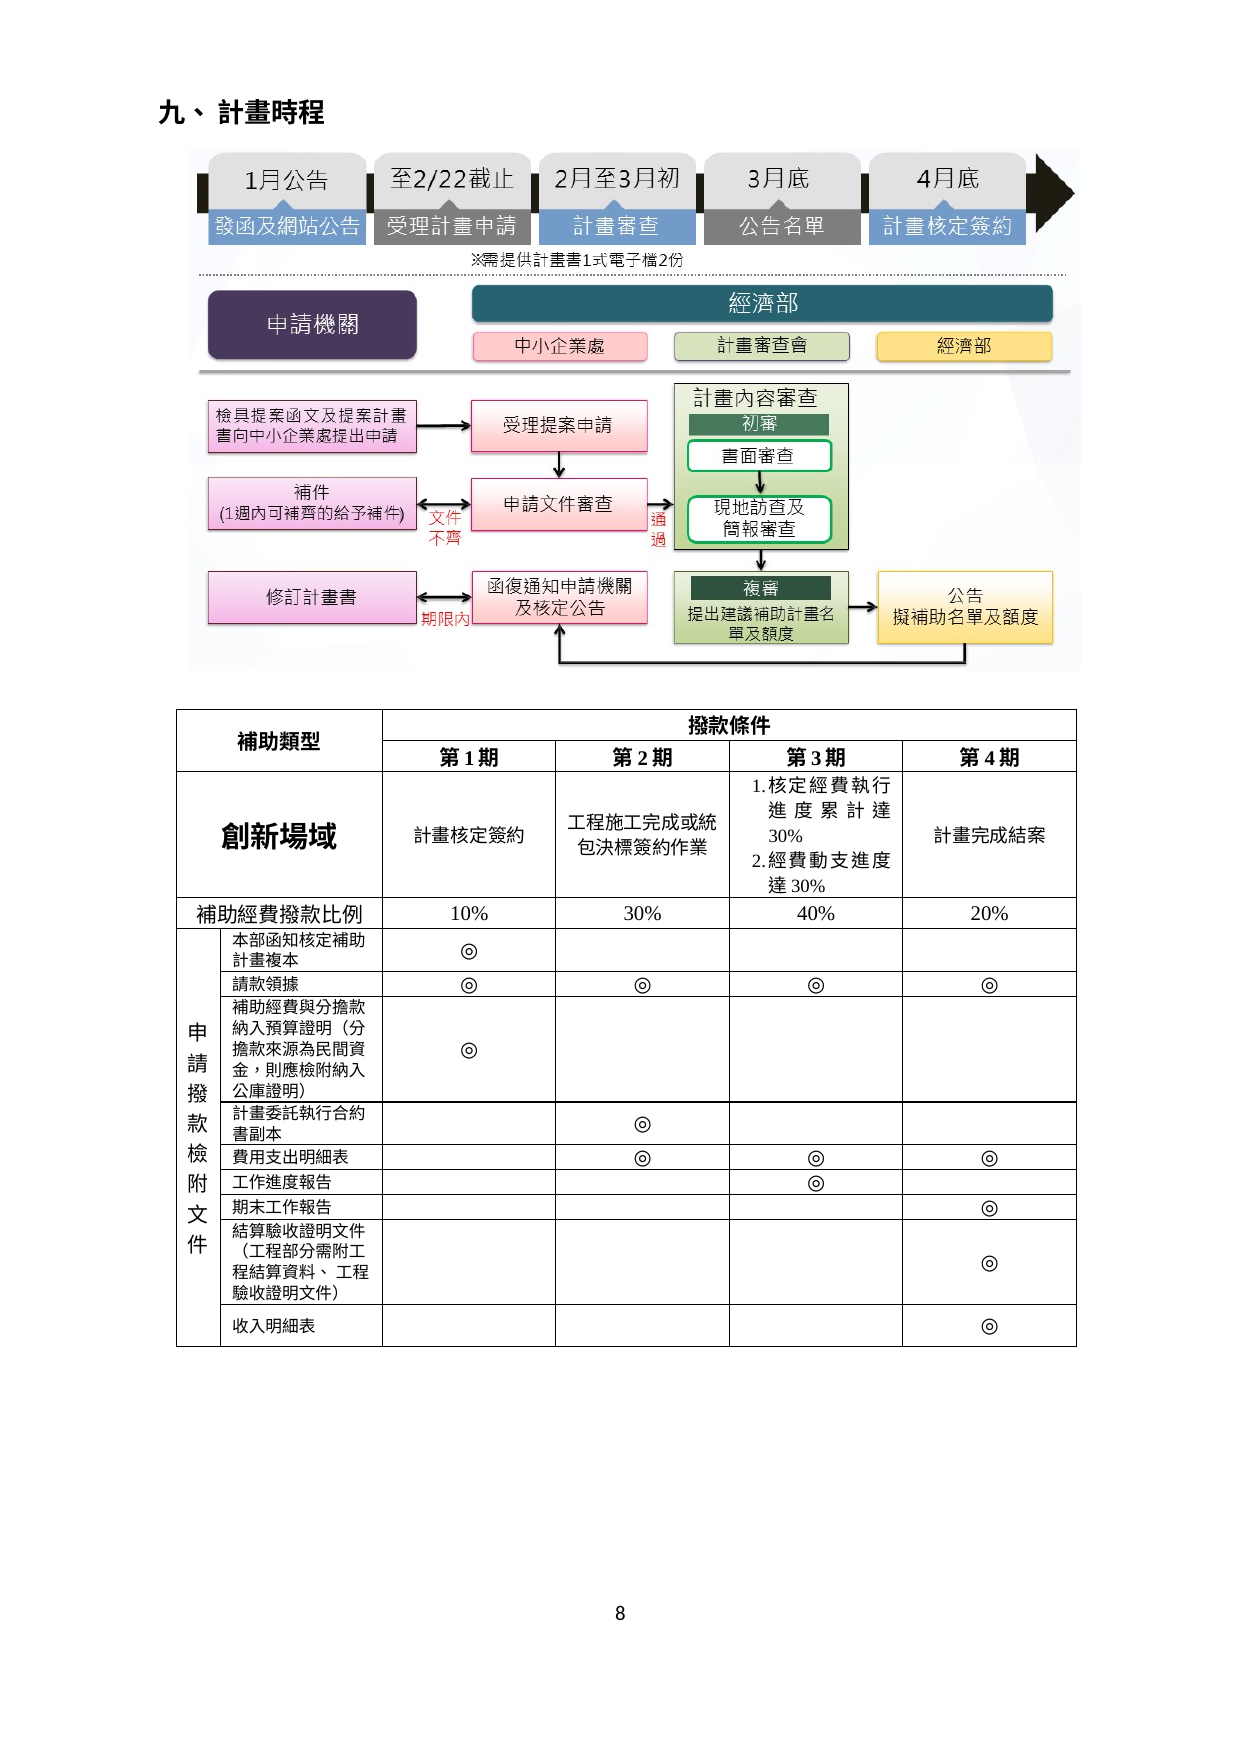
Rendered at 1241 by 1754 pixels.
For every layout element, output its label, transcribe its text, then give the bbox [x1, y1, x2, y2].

table_cell [556, 1195, 729, 1219]
table_cell [730, 929, 902, 971]
picture [187, 149, 1082, 671]
table_cell 第3期 [730, 741, 902, 771]
table_cell 工作進度報告 [221, 1170, 382, 1194]
table_cell [383, 1220, 555, 1304]
table_cell ◎ [556, 972, 729, 996]
table_cell 計畫核定簽約 [383, 772, 555, 897]
list 計畫時程 [158, 89, 1053, 130]
table_cell [383, 1103, 555, 1144]
table_cell [383, 1305, 555, 1346]
table_cell [903, 929, 1076, 971]
table_cell 收入明細表 [221, 1305, 382, 1346]
table_cell [903, 997, 1076, 1101]
table_cell 工程施工完成或統包決標簽約作業 [556, 772, 729, 897]
table_cell [556, 1220, 729, 1304]
table_cell [383, 1145, 555, 1169]
table_cell 費用支出明細表 [221, 1145, 382, 1169]
table_cell [730, 1305, 902, 1346]
table_cell 1.核定經費執行進度累計達30% 2.經費動支進度達30% [730, 772, 902, 897]
table_cell 結算驗收證明文件 （工程部分需附工程結算資料、 工程驗收證明文件） [221, 1220, 382, 1304]
table_cell [730, 1220, 902, 1304]
table_cell 補助經費與分擔款納入預算證明（分擔款來源為民間資金，則應檢附納入公庫證明） [221, 997, 382, 1101]
table_cell 補助經費撥款比例 [177, 898, 382, 928]
table_cell [556, 929, 729, 971]
table_cell [730, 1103, 902, 1144]
table_cell ◎ [556, 1103, 729, 1144]
table_cell ◎ [903, 1305, 1076, 1346]
table_cell ◎ [903, 1195, 1076, 1219]
table_cell 第2期 [556, 741, 729, 771]
table_cell ◎ [383, 997, 555, 1101]
table_cell [556, 1170, 729, 1194]
table_cell [383, 1195, 555, 1219]
table_cell ◎ [383, 929, 555, 971]
table_cell ◎ [383, 972, 555, 996]
table_cell 第4期 [903, 741, 1076, 771]
table_cell [730, 1195, 902, 1219]
table_cell ◎ [730, 972, 902, 996]
table_cell 期末工作報告 [221, 1195, 382, 1219]
table_cell 40% [730, 898, 902, 928]
table_cell ◎ [903, 1145, 1076, 1169]
table_cell 申請撥款檢附文件 [177, 929, 220, 1346]
table_cell 請款領據 [221, 972, 382, 996]
table_cell [556, 997, 729, 1101]
table_cell ◎ [730, 1170, 902, 1194]
table_cell 10% [383, 898, 555, 928]
table_cell 計畫委託執行合約書副本 [221, 1103, 382, 1144]
table_cell [383, 1170, 555, 1194]
table_cell 本部函知核定補助計畫複本 [221, 929, 382, 971]
table_cell [903, 1103, 1076, 1144]
table_cell 30% [556, 898, 729, 928]
table_cell ◎ [730, 1145, 902, 1169]
table_cell [730, 997, 902, 1101]
table_cell ◎ [903, 972, 1076, 996]
table_cell 第1期 [383, 741, 555, 771]
table_cell 創新場域 [177, 772, 382, 897]
table_cell 計畫完成結案 [903, 772, 1076, 897]
table_cell [556, 1305, 729, 1346]
table_header 撥款條件 [383, 710, 1076, 740]
table_cell 20% [903, 898, 1076, 928]
table_cell ◎ [556, 1145, 729, 1169]
table_header 補助類型 [177, 710, 382, 771]
table_cell [903, 1170, 1076, 1194]
table_cell ◎ [903, 1220, 1076, 1304]
